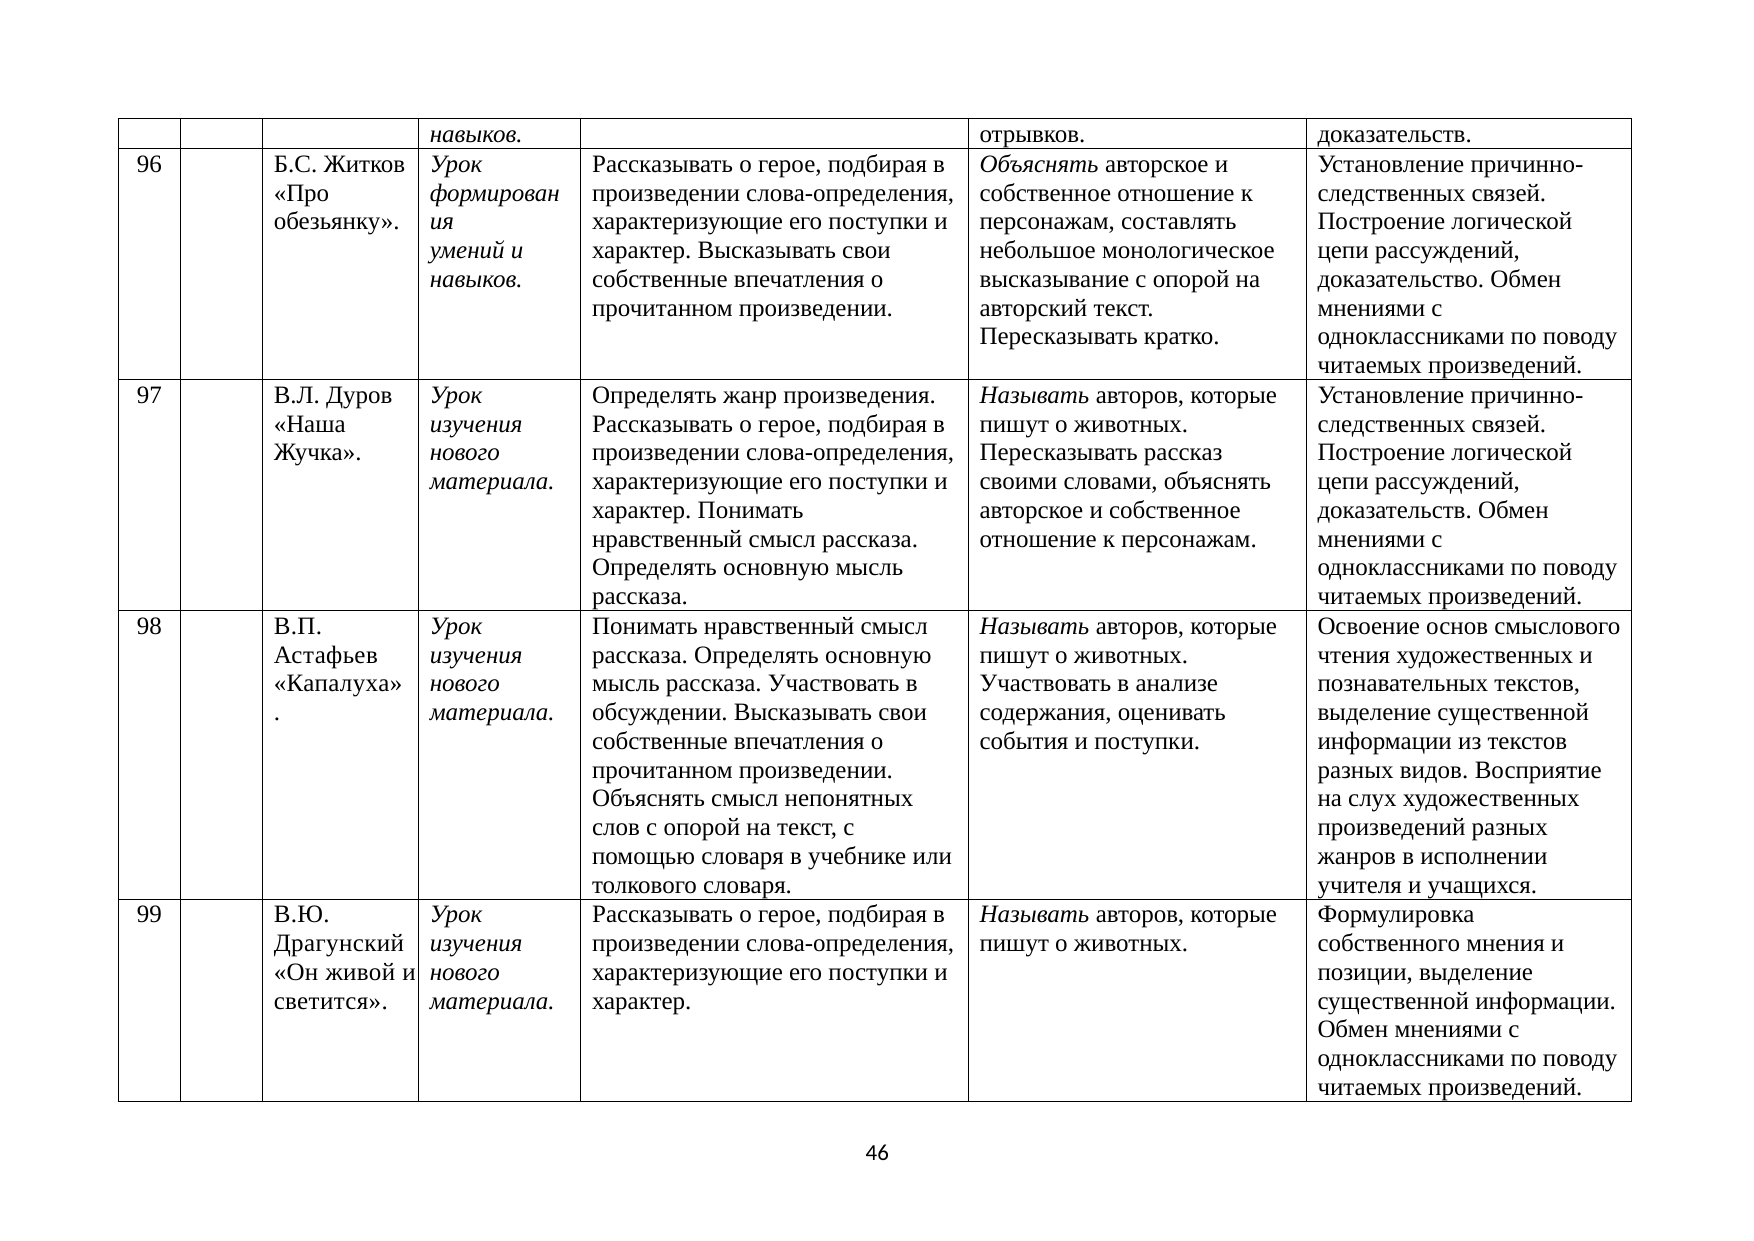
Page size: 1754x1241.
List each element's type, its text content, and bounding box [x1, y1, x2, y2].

table_cell Освоение основ смыслового чтения художественных и познавательных текстов, выделение существенной информации из текстов разных видов. Восприятие на слух художественных произведений разных жанров в исполнении учителя и учащихся. [1307, 611, 1631, 898]
table_cell Рассказывать о герое, подбирая в произведении слова-определения, характеризующие его поступки и характер. [581, 900, 968, 1101]
table_cell 98 [119, 611, 180, 898]
table_cell Установление причинно-следственных связей. Построение логической цепи рассуждений, доказательств. Обмен мнениями с одноклассниками по поводу читаемых произведений. [1307, 380, 1631, 610]
table_cell Урок изучения нового материала. [419, 611, 580, 898]
table_cell Урок формирования умений и навыков. [419, 149, 580, 379]
table_cell Называть авторов, которые пишут о животных. Участвовать в анализе содержания, оценивать события и поступки. [969, 611, 1306, 898]
table_cell [119, 119, 180, 148]
table_cell Формулировка собственного мнения и позиции, выделение существенной информации. Обмен мнениями с одноклассниками по поводу читаемых произведений. [1307, 900, 1631, 1101]
table_cell Называть авторов, которые пишут о животных. Пересказывать рассказ своими словами, объяснять авторское и собственное отношение к персонажам. [969, 380, 1306, 610]
table_cell [581, 119, 968, 148]
table_cell Объяснять авторское и собственное отношение к персонажам, составлять небольшое монологическое высказывание с опорой на авторский текст. Пересказывать кратко. [969, 149, 1306, 379]
table_cell [181, 380, 262, 610]
table_cell Установление причинно-следственных связей. Построение логической цепи рассуждений, доказательство. Обмен мнениями с одноклассниками по поводу читаемых произведений. [1307, 149, 1631, 379]
table_cell [181, 611, 262, 898]
table_cell [181, 119, 262, 148]
table_cell навыков. [419, 119, 580, 148]
table_cell [263, 119, 418, 148]
table_cell Урок изучения нового материала. [419, 900, 580, 1101]
table_cell В.П. Астафьев «Капалуха». [263, 611, 418, 898]
table_cell Б.С. Житков «Про обезьянку». [263, 149, 418, 379]
table_cell В.Ю. Драгунский «Он живой и светится». [263, 900, 418, 1101]
table_cell Урок изучения нового материала. [419, 380, 580, 610]
table_cell [181, 149, 262, 379]
table_cell доказательств. [1307, 119, 1631, 148]
table_cell 96 [119, 149, 180, 379]
table_cell Определять жанр произведения. Рассказывать о герое, подбирая в произведении слова-определения, характеризующие его поступки и характер. Понимать нравственный смысл рассказа. Определять основную мысль рассказа. [581, 380, 968, 610]
table_cell [181, 900, 262, 1101]
table_cell Понимать нравственный смысл рассказа. Определять основную мысль рассказа. Участвовать в обсуждении. Высказывать свои собственные впечатления о прочитанном произведении. Объяснять смысл непонятных слов с опорой на текст, с помощью словаря в учебнике или толкового словаря. [581, 611, 968, 898]
table_cell В.Л. Дуров «Наша Жучка». [263, 380, 418, 610]
table_cell Называть авторов, которые пишут о животных. [969, 900, 1306, 1101]
table_cell Рассказывать о герое, подбирая в произведении слова-определения, характеризующие его поступки и характер. Высказывать свои собственные впечатления о прочитанном произведении. [581, 149, 968, 379]
table_cell 99 [119, 900, 180, 1101]
table_cell отрывков. [969, 119, 1306, 148]
table_cell 97 [119, 380, 180, 610]
